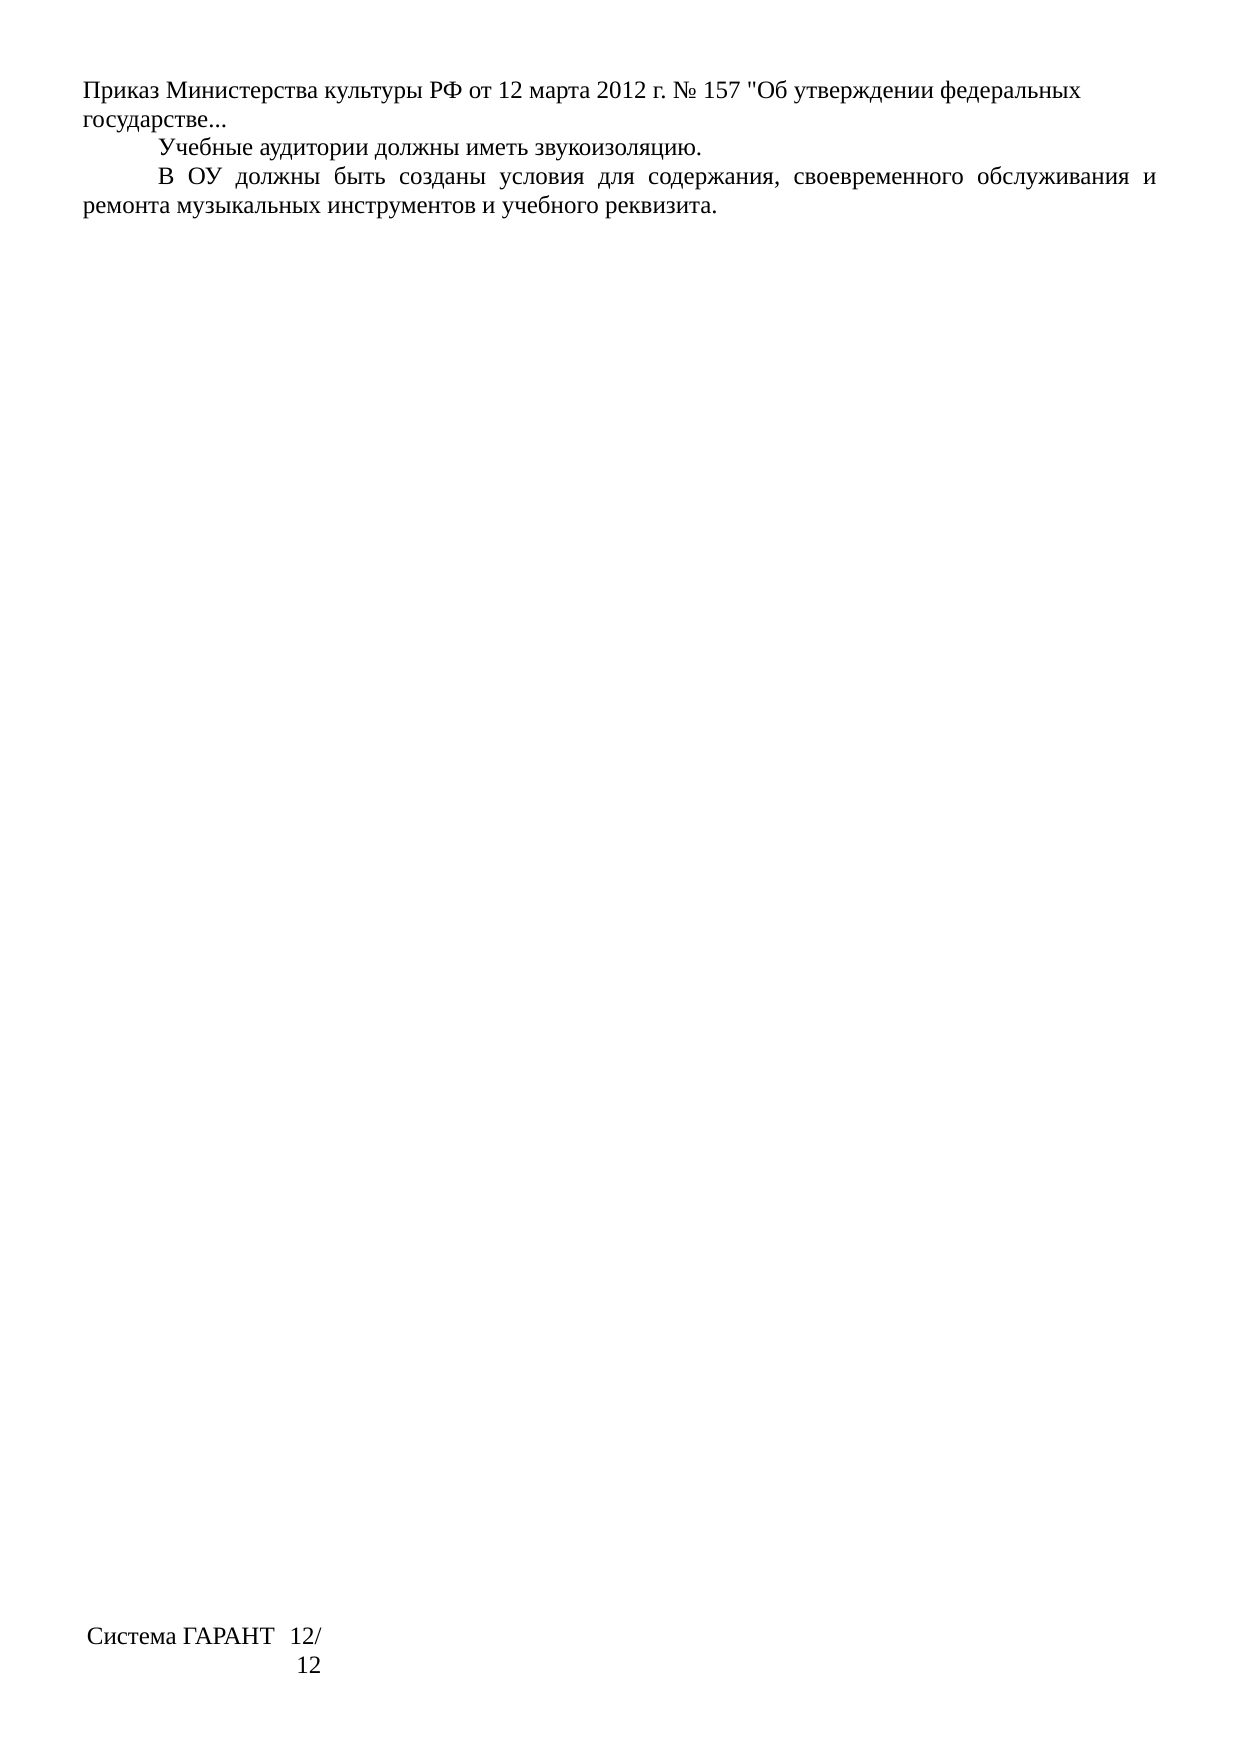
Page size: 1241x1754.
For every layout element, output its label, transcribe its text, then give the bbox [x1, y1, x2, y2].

text В ОУ должны быть созданы условия для содержания, своевременного обслуживания и ремонта музыкальных инструментов и учебного реквизита. [83, 161, 1157, 219]
text Учебные аудитории должны иметь звукоизоляцию. [83, 132, 1157, 161]
